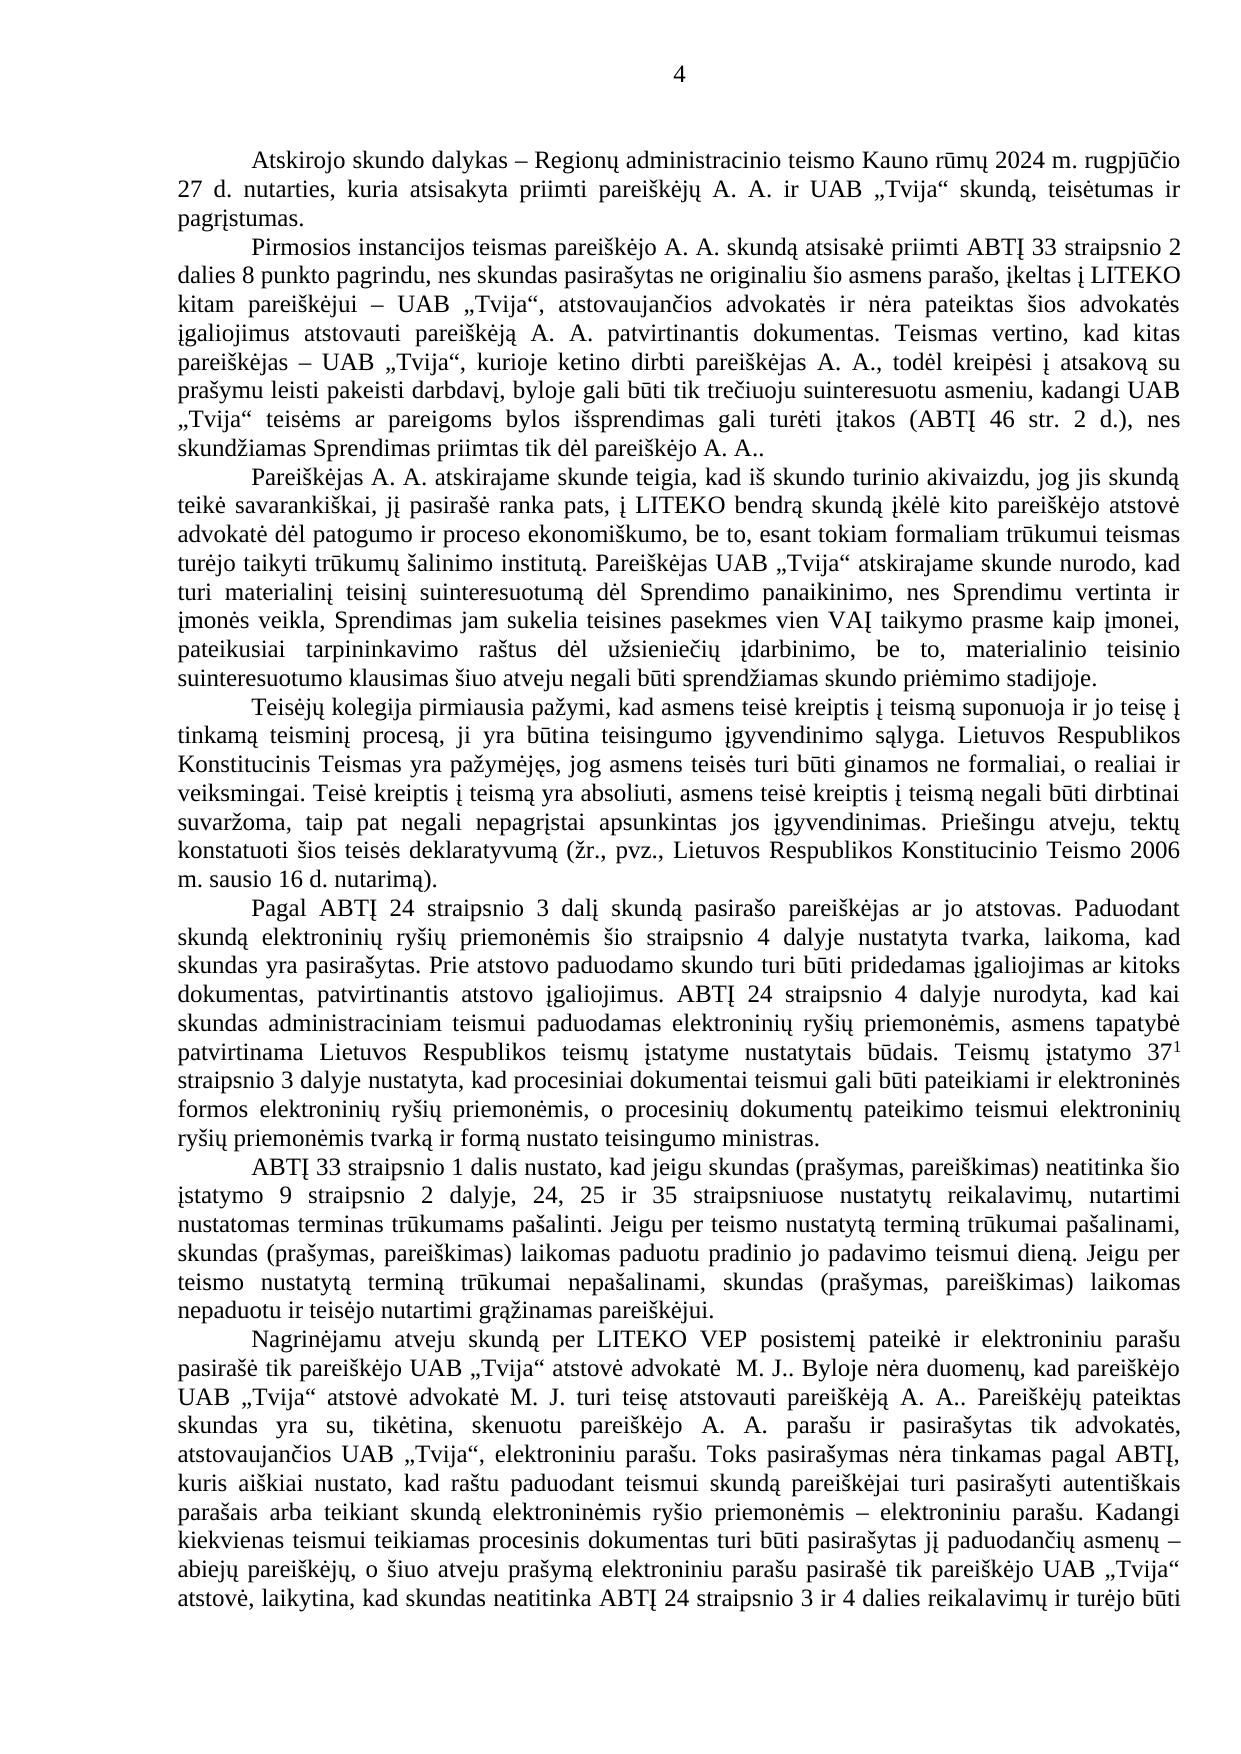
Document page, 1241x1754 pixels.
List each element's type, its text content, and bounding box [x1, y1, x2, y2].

text ABTĮ 33 straipsnio 1 dalis nustato, kad jeigu skundas (prašymas, pareiškimas) neatitinka šio įstatymo 9 straipsnio 2 dalyje, 24, 25 ir 35 straipsniuose nustatytų reikalavimų, nutartimi nustatomas terminas trūkumams pašalinti. Jeigu per teismo nustatytą terminą trūkumai pašalinami, skundas (prašymas, pareiškimas) laikomas paduotu pradinio jo padavimo teismui dieną. Jeigu per teismo nustatytą terminą trūkumai nepašalinami, skundas (prašymas, pareiškimas) laikomas nepaduotu ir teisėjo nutartimi grąžinamas pareiškėjui. [177, 1152, 1181, 1324]
text Pagal ABTĮ 24 straipsnio 3 dalį skundą pasirašo pareiškėjas ar jo atstovas. Paduodant skundą elektroninių ryšių priemonėmis šio straipsnio 4 dalyje nustatyta tvarka, laikoma, kad skundas yra pasirašytas. Prie atstovo paduodamo skundo turi būti pridedamas įgaliojimas ar kitoks dokumentas, patvirtinantis atstovo įgaliojimus. ABTĮ 24 straipsnio 4 dalyje nurodyta, kad kai skundas administraciniam teismui paduodamas elektroninių ryšių priemonėmis, asmens tapatybė patvirtinama Lietuvos Respublikos teismų įstatyme nustatytais būdais. Teismų įstatymo 371 straipsnio 3 dalyje nustatyta, kad procesiniai dokumentai teismui gali būti pateikiami ir elektroninės formos elektroninių ryšių priemonėmis, o procesinių dokumentų pateikimo teismui elektroninių ryšių priemonėmis tvarką ir formą nustato teisingumo ministras. [177, 893, 1181, 1152]
text Teisėjų kolegija pirmiausia pažymi, kad asmens teisė kreiptis į teismą suponuoja ir jo teisę į tinkamą teisminį procesą, ji yra būtina teisingumo įgyvendinimo sąlyga. Lietuvos Respublikos Konstitucinis Teismas yra pažymėjęs, jog asmens teisės turi būti ginamos ne formaliai, o realiai ir veiksmingai. Teisė kreiptis į teismą yra absoliuti, asmens teisė kreiptis į teismą negali būti dirbtinai suvaržoma, taip pat negali nepagrįstai apsunkintas jos įgyvendinimas. Priešingu atveju, tektų konstatuoti šios teisės deklaratyvumą (žr., pvz., Lietuvos Respublikos Konstitucinio Teismo 2006 m. sausio 16 d. nutarimą). [177, 692, 1181, 893]
text Pareiškėjas A. A. atskirajame skunde teigia, kad iš skundo turinio akivaizdu, jog jis skundą teikė savarankiškai, jį pasirašė ranka pats, į LITEKO bendrą skundą įkėlė kito pareiškėjo atstovė advokatė dėl patogumo ir proceso ekonomiškumo, be to, esant tokiam formaliam trūkumui teismas turėjo taikyti trūkumų šalinimo institutą. Pareiškėjas UAB „Tvija“ atskirajame skunde nurodo, kad turi materialinį teisinį suinteresuotumą dėl Sprendimo panaikinimo, nes Sprendimu vertinta ir įmonės veikla, Sprendimas jam sukelia teisines pasekmes vien VAĮ taikymo prasme kaip įmonei, pateikusiai tarpininkavimo raštus dėl užsieniečių įdarbinimo, be to, materialinio teisinio suinteresuotumo klausimas šiuo atveju negali būti sprendžiamas skundo priėmimo stadijoje. [177, 462, 1181, 692]
text Atskirojo skundo dalykas – Regionų administracinio teismo Kauno rūmų 2024 m. rugpjūčio 27 d. nutarties, kuria atsisakyta priimti pareiškėjų A. A. ir UAB „Tvija“ skundą, teisėtumas ir pagrįstumas. [177, 145, 1181, 232]
text Pirmosios instancijos teismas pareiškėjo A. A. skundą atsisakė priimti ABTĮ 33 straipsnio 2 dalies 8 punkto pagrindu, nes skundas pasirašytas ne originaliu šio asmens parašo, įkeltas į LITEKO kitam pareiškėjui – UAB „Tvija“, atstovaujančios advokatės ir nėra pateiktas šios advokatės įgaliojimus atstovauti pareiškėją A. A. patvirtinantis dokumentas. Teismas vertino, kad kitas pareiškėjas – UAB „Tvija“, kurioje ketino dirbti pareiškėjas A. A., todėl kreipėsi į atsakovą su prašymu leisti pakeisti darbdavį, byloje gali būti tik trečiuoju suinteresuotu asmeniu, kadangi UAB „Tvija“ teisėms ar pareigoms bylos išsprendimas gali turėti įtakos (ABTĮ 46 str. 2 d.), nes skundžiamas Sprendimas priimtas tik dėl pareiškėjo A. A.. [177, 232, 1181, 462]
text Nagrinėjamu atveju skundą per LITEKO VEP posistemį pateikė ir elektroniniu parašu pasirašė tik pareiškėjo UAB „Tvija“ atstovė advokatė M. J.. Byloje nėra duomenų, kad pareiškėjo UAB „Tvija“ atstovė advokatė M. J. turi teisę atstovauti pareiškėją A. A.. Pareiškėjų pateiktas skundas yra su, tikėtina, skenuotu pareiškėjo A. A. parašu ir pasirašytas tik advokatės, atstovaujančios UAB „Tvija“, elektroniniu parašu. Toks pasirašymas nėra tinkamas pagal ABTĮ, kuris aiškiai nustato, kad raštu paduodant teismui skundą pareiškėjai turi pasirašyti autentiškais parašais arba teikiant skundą elektroninėmis ryšio priemonėmis – elektroniniu parašu. Kadangi kiekvienas teismui teikiamas procesinis dokumentas turi būti pasirašytas jį paduodančių asmenų – abiejų pareiškėjų, o šiuo atveju prašymą elektroniniu parašu pasirašė tik pareiškėjo UAB „Tvija“ atstovė, laikytina, kad skundas neatitinka ABTĮ 24 straipsnio 3 ir 4 dalies reikalavimų ir turėjo būti [177, 1324, 1181, 1612]
